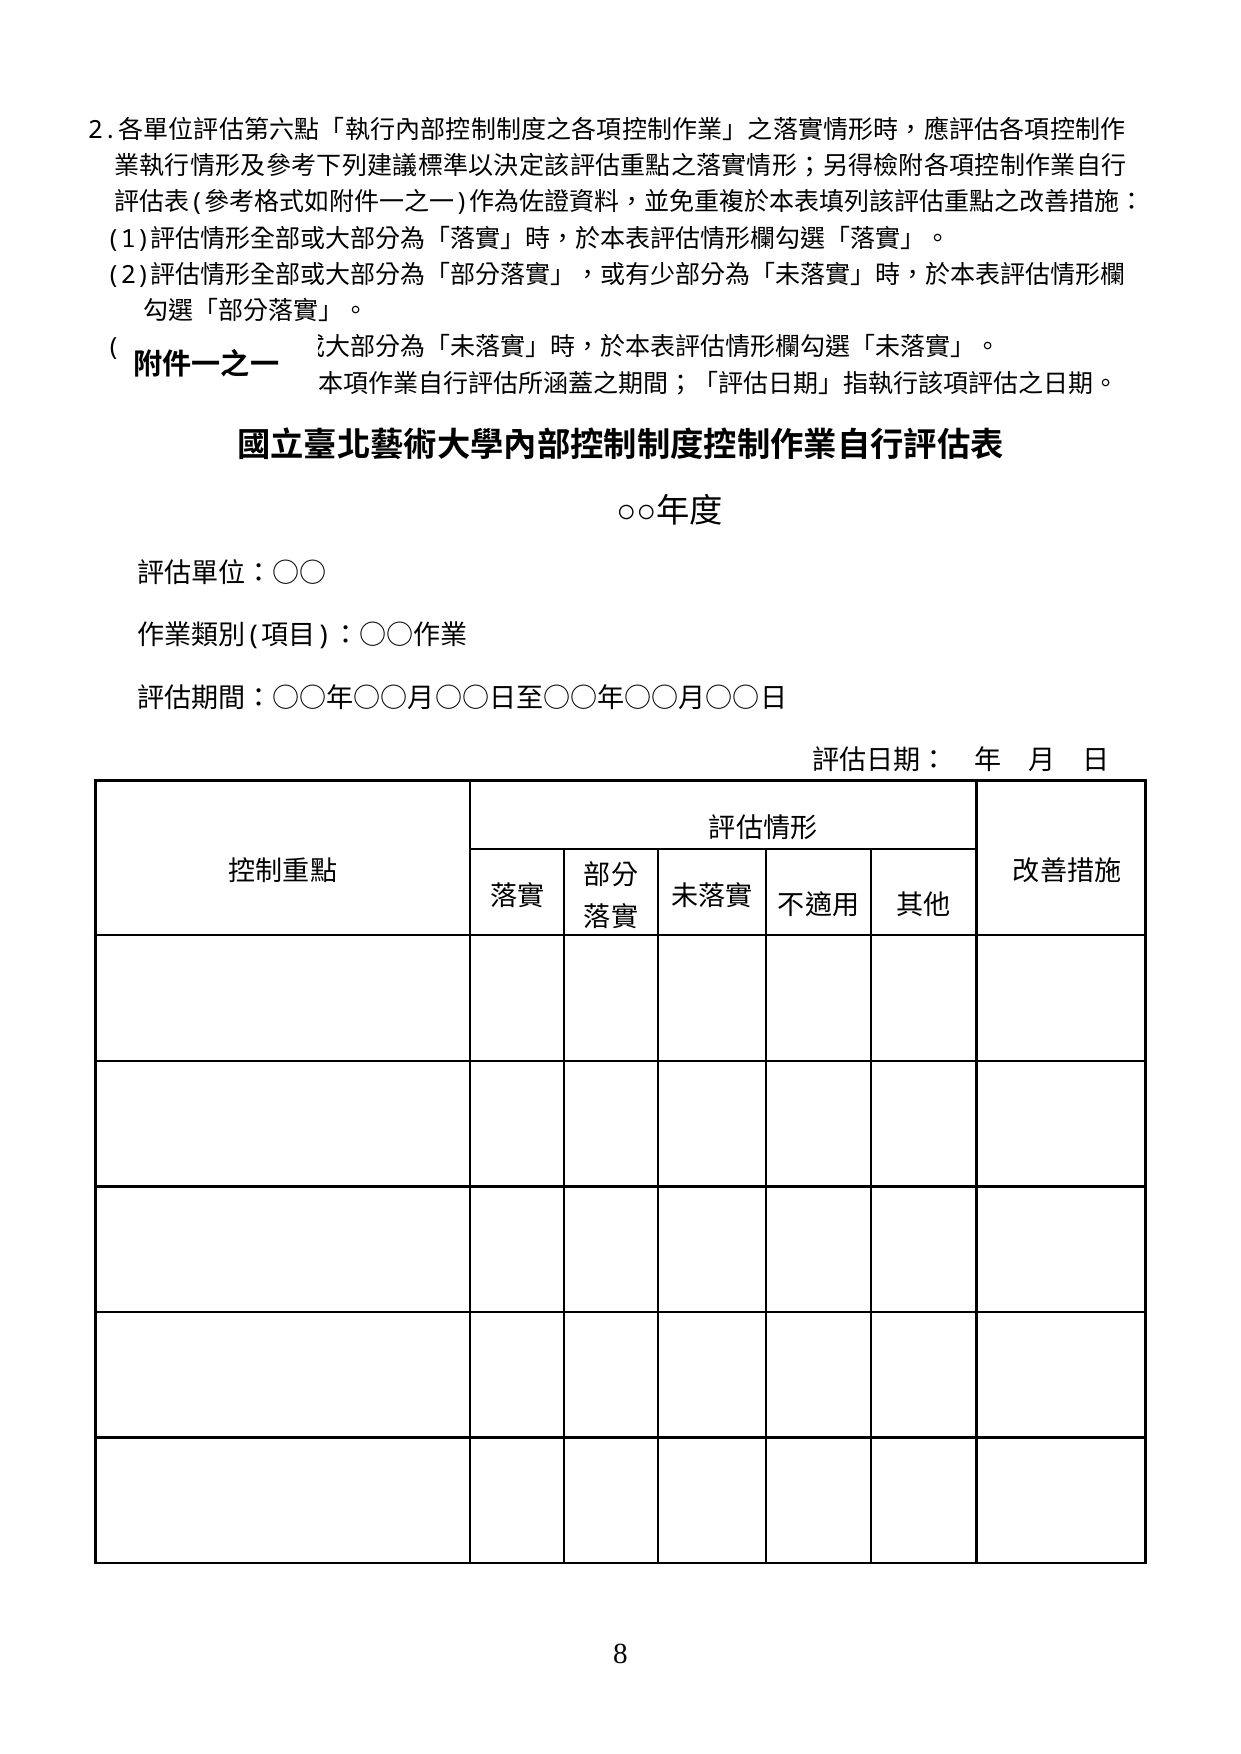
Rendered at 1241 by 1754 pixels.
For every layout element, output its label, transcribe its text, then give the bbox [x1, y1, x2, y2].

text 「評估期間」係指本項作業自行評估所涵蓋之期間；「評估日期」指執行該項評估之日期。 [118, 363, 1122, 399]
table_cell [97, 1062, 469, 1185]
table_cell [565, 936, 657, 1060]
table_cell 落實 [471, 850, 563, 934]
table_cell [565, 1188, 657, 1311]
table_cell 其他 [872, 850, 975, 934]
table_cell [659, 1313, 765, 1436]
table_cell [659, 1062, 765, 1185]
text ○○年度 [137, 466, 1122, 529]
table_cell [978, 1188, 1144, 1311]
table_cell [978, 1439, 1144, 1562]
text (1)評估情形全部或大部分為「落實」時，於本表評估情形欄勾選「落實」。 [106, 218, 1122, 254]
table_header 評估情形 [471, 782, 975, 848]
text 評估期間：○○年○○月○○日至○○年○○月○○日 [137, 654, 1122, 716]
table_cell [872, 1188, 975, 1311]
text 國立臺北藝術大學內部控制制度控制作業自行評估表 [118, 418, 1122, 466]
text (3)評估情形全部或大部分為「未落實」時，於本表評估情形欄勾選「未落實」。 [106, 327, 1122, 363]
table_cell [659, 1439, 765, 1562]
text 評估日期： 年 月 日 [137, 716, 1109, 779]
table_cell [97, 1313, 469, 1436]
table_cell 不適用 [767, 850, 870, 934]
table_cell [565, 1313, 657, 1436]
table_cell [659, 1188, 765, 1311]
table_cell [471, 1062, 563, 1185]
text 附件一之一 [133, 341, 303, 383]
table_cell [767, 1313, 870, 1436]
table_cell [565, 1062, 657, 1185]
table_cell [659, 936, 765, 1060]
table_cell [978, 1313, 1144, 1436]
table_cell [872, 936, 975, 1060]
table_cell [872, 1439, 975, 1562]
table_cell 部分落實 [565, 850, 657, 934]
text 國立臺北藝術大學內部控制制度控制作業自行評估表 [118, 333, 318, 398]
table_cell [767, 1439, 870, 1562]
table_cell [978, 936, 1144, 1060]
table_cell [97, 936, 469, 1060]
table_cell [872, 1062, 975, 1185]
table_cell [471, 1439, 563, 1562]
table_cell [767, 936, 870, 1060]
table_cell [471, 936, 563, 1060]
text 評估單位：○○ [137, 529, 1122, 591]
table_header 控制重點 [97, 782, 469, 934]
table_cell [471, 1313, 563, 1436]
table_cell [872, 1313, 975, 1436]
table_cell [471, 1188, 563, 1311]
table_cell [565, 1439, 657, 1562]
table_cell 未落實 [659, 850, 765, 934]
list 各單位評估第六點「執行內部控制制度之各項控制作業」之落實情形時，應評估各項控制作業執行情形及參考下列建議標準以決定該評估重點之落實情形；另得檢附各項控制作業自行評估表(參考格式如附件一之一)作為佐證資料，並免重複於本表填列該評估重點之改善措施： [88, 109, 1128, 218]
text 作業類別(項目)：○○作業 [137, 591, 1122, 654]
table_cell [978, 1062, 1144, 1185]
table_cell [97, 1188, 469, 1311]
table_cell [767, 1188, 870, 1311]
table_cell [97, 1439, 469, 1562]
text (2)評估情形全部或大部分為「部分落實」，或有少部分為「未落實」時，於本表評估情形欄勾選「部分落實」。 [106, 254, 1128, 327]
table_header 改善措施 [978, 782, 1144, 934]
table_cell [767, 1062, 870, 1185]
